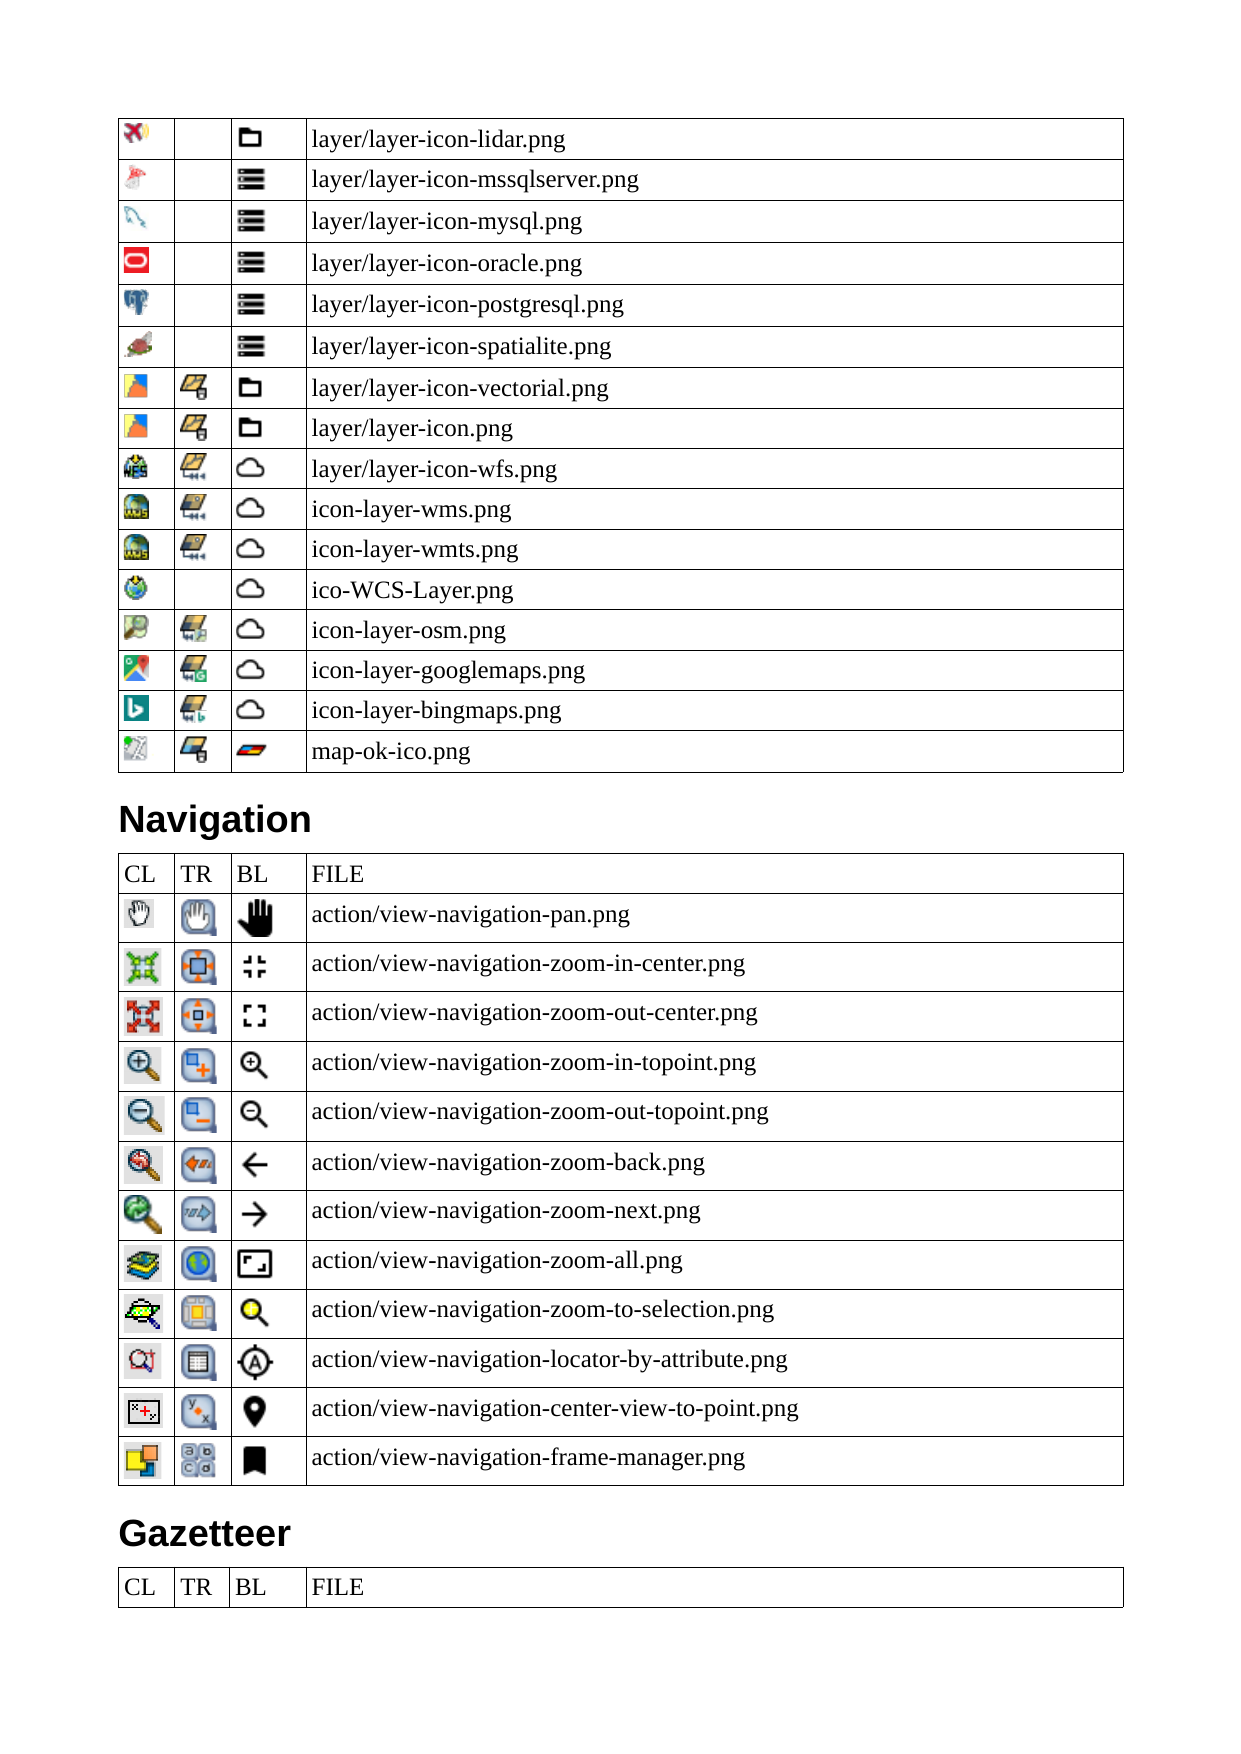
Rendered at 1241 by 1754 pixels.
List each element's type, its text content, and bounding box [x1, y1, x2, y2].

table_cell [175, 327, 231, 367]
table_cell [232, 201, 306, 242]
table_cell [119, 691, 174, 730]
picture [236, 899, 274, 937]
picture [123, 899, 154, 928]
table_cell [232, 489, 306, 528]
picture [180, 695, 207, 723]
picture [236, 1343, 275, 1382]
table_cell [232, 119, 306, 158]
picture [123, 948, 162, 986]
picture [236, 1442, 274, 1480]
table_cell [119, 1092, 174, 1141]
table_cell [119, 1142, 174, 1190]
picture [236, 413, 265, 442]
table_cell action/view-navigation-center-view-to-point.png [307, 1388, 1123, 1436]
table_cell [175, 1388, 231, 1436]
table_cell [232, 1142, 306, 1190]
picture [236, 1047, 274, 1085]
table_cell action/view-navigation-zoom-to-selection.png [307, 1290, 1123, 1338]
table_cell action/view-navigation-zoom-in-topoint.png [307, 1042, 1123, 1091]
table_cell [119, 651, 174, 690]
picture [180, 534, 207, 561]
table_header FILE [307, 1568, 1123, 1607]
table_cell layer/layer-icon-mssqlserver.png [307, 160, 1123, 200]
table_cell action/view-navigation-zoom-out-center.png [307, 992, 1123, 1041]
picture [236, 1146, 274, 1184]
table_cell [232, 894, 306, 942]
table_cell [119, 894, 174, 942]
picture [180, 1146, 217, 1184]
table_cell [119, 160, 174, 200]
table_cell layer/layer-icon-spatialite.png [307, 327, 1123, 367]
picture [236, 736, 267, 766]
table_cell [119, 368, 174, 408]
table_cell [232, 1339, 306, 1387]
table_cell [119, 409, 174, 448]
table_cell layer/layer-icon-oracle.png [307, 243, 1123, 284]
table_cell map-ok-ico.png [307, 731, 1123, 772]
picture [123, 1245, 162, 1282]
picture [236, 997, 274, 1035]
table_cell [232, 1388, 306, 1436]
table_cell [175, 1437, 231, 1485]
table_cell action/view-navigation-locator-by-attribute.png [307, 1339, 1123, 1387]
table_cell action/view-navigation-zoom-back.png [307, 1142, 1123, 1190]
table_cell layer/layer-icon-lidar.png [307, 119, 1123, 158]
table_cell [175, 119, 231, 158]
picture [123, 1195, 162, 1234]
picture [180, 413, 207, 441]
table_cell [232, 327, 306, 367]
picture [123, 413, 149, 439]
table_cell [175, 409, 231, 448]
table_cell [232, 691, 306, 730]
table_cell [119, 610, 174, 649]
picture [123, 736, 154, 764]
picture [236, 1245, 274, 1283]
table_cell [232, 409, 306, 448]
table_cell [119, 1290, 174, 1338]
picture [180, 1096, 217, 1133]
table_cell layer/layer-icon-postgresql.png [307, 285, 1123, 326]
picture [123, 164, 149, 190]
picture [123, 615, 149, 640]
table_cell [119, 943, 174, 991]
table_cell [232, 368, 306, 408]
picture [123, 1442, 162, 1479]
table_cell [232, 530, 306, 569]
table_cell [232, 651, 306, 690]
picture [123, 655, 149, 681]
table_cell [175, 1191, 231, 1239]
table_cell [119, 530, 174, 569]
table_cell [175, 201, 231, 242]
table_cell [119, 327, 174, 367]
table_cell [119, 243, 174, 284]
table_cell [175, 691, 231, 730]
table_cell action/view-navigation-zoom-in-center.png [307, 943, 1123, 991]
picture [123, 123, 149, 143]
picture [123, 1343, 162, 1379]
picture [236, 534, 265, 563]
table_cell [232, 992, 306, 1041]
picture [236, 331, 267, 362]
picture [180, 1294, 217, 1331]
picture [236, 206, 267, 237]
picture [236, 615, 265, 644]
table_cell icon-layer-bingmaps.png [307, 691, 1123, 730]
table_cell action/view-navigation-zoom-all.png [307, 1241, 1123, 1288]
table_cell [232, 731, 306, 772]
table_cell icon-layer-wms.png [307, 489, 1123, 528]
table_cell [119, 201, 174, 242]
table_cell [232, 1241, 306, 1288]
table_cell [175, 1241, 231, 1288]
table_cell [232, 1042, 306, 1091]
table_cell [232, 1191, 306, 1239]
picture [236, 289, 267, 320]
table_cell action/view-navigation-frame-manager.png [307, 1437, 1123, 1485]
table_cell [119, 731, 174, 772]
table_cell [175, 1290, 231, 1338]
table_cell [119, 119, 174, 158]
picture [180, 1195, 217, 1233]
picture [236, 1294, 275, 1333]
table_cell [175, 160, 231, 200]
picture [236, 574, 265, 603]
table_cell layer/layer-icon-vectorial.png [307, 368, 1123, 408]
picture [123, 289, 149, 315]
table_cell [119, 285, 174, 326]
picture [236, 655, 265, 684]
picture [123, 206, 149, 231]
table_cell [232, 570, 306, 609]
picture [180, 997, 217, 1034]
picture [236, 494, 265, 523]
picture [180, 948, 217, 985]
table_cell action/view-navigation-zoom-next.png [307, 1191, 1123, 1239]
picture [236, 164, 267, 195]
table_cell [175, 570, 231, 609]
table_cell [119, 1388, 174, 1436]
picture [180, 615, 207, 642]
table_cell [232, 943, 306, 991]
picture [123, 1096, 165, 1135]
picture [123, 247, 149, 273]
table_cell [232, 160, 306, 200]
picture [123, 453, 149, 479]
picture [236, 247, 267, 278]
picture [236, 123, 265, 152]
table_cell [175, 530, 231, 569]
table_cell [175, 610, 231, 649]
picture [123, 331, 152, 357]
picture [236, 1195, 274, 1234]
picture [180, 1245, 217, 1282]
picture [180, 1047, 217, 1084]
table_cell [119, 570, 174, 609]
table_cell [175, 489, 231, 528]
picture [236, 695, 265, 724]
table_header TR [175, 854, 231, 893]
table_cell ico-WCS-Layer.png [307, 570, 1123, 609]
table_cell [232, 1290, 306, 1338]
table_cell action/view-navigation-pan.png [307, 894, 1123, 942]
table_cell icon-layer-wmts.png [307, 530, 1123, 569]
table_cell [175, 1042, 231, 1091]
table_cell [175, 285, 231, 326]
table_header CL [119, 854, 174, 893]
table_cell [232, 285, 306, 326]
table_header BL [232, 854, 306, 893]
table_cell [119, 1042, 174, 1091]
picture [236, 453, 265, 482]
subtitle Gazetteer [118, 1511, 1122, 1554]
table_cell [175, 894, 231, 942]
table_cell [175, 651, 231, 690]
table_cell [175, 1339, 231, 1387]
picture [236, 1096, 274, 1134]
picture [180, 899, 217, 936]
table_cell [232, 449, 306, 488]
picture [123, 1146, 163, 1184]
table_cell [119, 992, 174, 1041]
table_cell [175, 731, 231, 772]
table_cell [175, 1092, 231, 1141]
table_cell [232, 1092, 306, 1141]
picture [123, 574, 149, 600]
picture [123, 1294, 164, 1333]
table_cell [119, 1437, 174, 1485]
picture [180, 655, 207, 682]
table_cell [232, 1437, 306, 1485]
table_cell [175, 449, 231, 488]
picture [236, 373, 265, 402]
picture [180, 1393, 217, 1430]
picture [123, 534, 149, 560]
table_cell [119, 1191, 174, 1239]
subtitle Navigation [118, 797, 1122, 840]
table_header CL [119, 1568, 174, 1607]
picture [180, 373, 207, 400]
picture [236, 948, 274, 986]
picture [123, 1047, 162, 1084]
picture [180, 494, 207, 521]
picture [180, 736, 207, 763]
picture [123, 1393, 163, 1428]
table_cell [119, 1241, 174, 1288]
table_cell [175, 1142, 231, 1190]
table_cell [175, 943, 231, 991]
table_cell [119, 489, 174, 528]
table_cell [175, 992, 231, 1041]
picture [123, 494, 149, 519]
table_header BL [230, 1568, 306, 1607]
table_cell [119, 1339, 174, 1387]
table_cell [232, 243, 306, 284]
table_cell action/view-navigation-zoom-out-topoint.png [307, 1092, 1123, 1141]
table_cell layer/layer-icon-wfs.png [307, 449, 1123, 488]
picture [180, 1442, 217, 1479]
picture [236, 1393, 274, 1431]
picture [180, 1343, 217, 1381]
table_cell [175, 243, 231, 284]
table_cell [175, 368, 231, 408]
table_cell layer/layer-icon.png [307, 409, 1123, 448]
table_cell [119, 449, 174, 488]
table_cell icon-layer-osm.png [307, 610, 1123, 649]
picture [123, 695, 149, 721]
table_cell layer/layer-icon-mysql.png [307, 201, 1123, 242]
picture [123, 373, 149, 399]
picture [180, 453, 207, 481]
table_header FILE [307, 854, 1123, 893]
table_header TR [175, 1568, 229, 1607]
table_cell icon-layer-googlemaps.png [307, 651, 1123, 690]
table_cell [232, 610, 306, 649]
picture [123, 997, 163, 1036]
